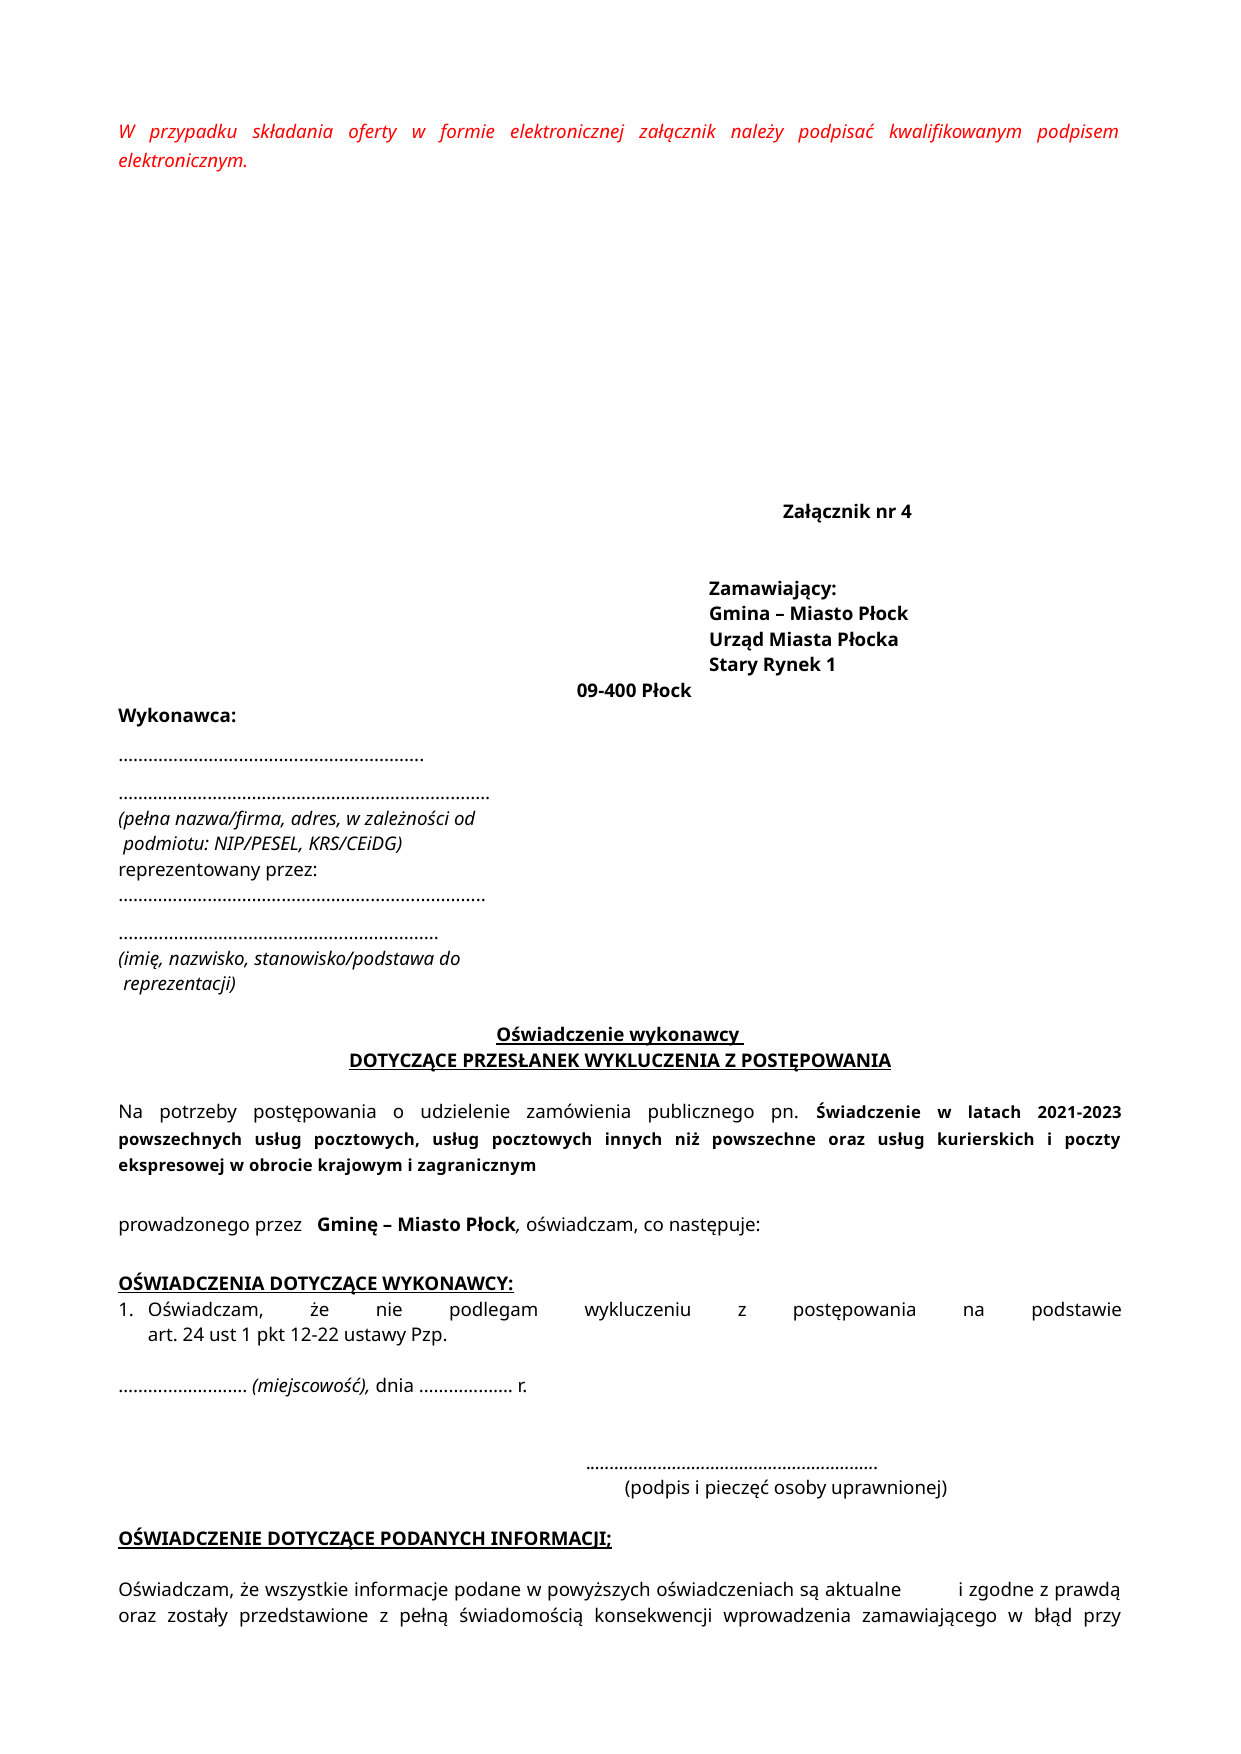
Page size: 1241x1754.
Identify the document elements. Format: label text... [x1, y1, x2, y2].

text Urząd Miasta Płocka [118, 626, 1122, 652]
text OŚWIADCZENIA DOTYCZĄCE WYKONAWCY: [118, 1270, 1122, 1296]
text reprezentowany przez: [118, 856, 1122, 881]
text prowadzonego przez Gminę – Miasto Płock, oświadczam, co następuje: [118, 1212, 1122, 1237]
text ………...…….……. (miejscowość), dnia ………….…… r. [118, 1372, 1122, 1398]
text ……………………………………………....................... [118, 881, 1122, 907]
text W przypadku składania oferty w formie elektronicznej załącznik należy podpisać kwalifikowanym podpisem elektronicznym. [118, 118, 1122, 173]
text 09-400 Płock [118, 677, 1122, 703]
text Na potrzeby postępowania o udzielenie zamówienia publicznego pn. Świadczenie w latach 2021-2023 powszechnych usług pocztowych, usług pocztowych innych niż powszechne oraz usług kurierskich i poczty ekspresowej w obrocie krajowym i zagranicznym [118, 1098, 1122, 1176]
text (imię, nazwisko, stanowisko/podstawa do [118, 945, 1122, 971]
text podmiotu: NIP/PESEL, KRS/CEiDG) [118, 830, 1122, 856]
text Zamawiający: [118, 575, 1122, 601]
text …………………………………………………...............… [118, 779, 1122, 805]
text reprezentacji) [118, 971, 1122, 996]
text DOTYCZĄCE PRZESŁANEK WYKLUCZENIA Z POSTĘPOWANIA [118, 1047, 1122, 1073]
text Oświadczam, że wszystkie informacje podane w powyższych oświadczeniach są aktualne i zgodne z prawdą oraz zostały przedstawione z pełną świadomością konsekwencji wprowadzenia zamawiającego w błąd przy [118, 1577, 1122, 1628]
text Gmina – Miasto Płock [118, 601, 1122, 626]
text Załącznik nr 4 [118, 499, 1122, 524]
text (pełna nazwa/firma, adres, w zależności od [118, 805, 1122, 830]
text ….......................................................... [118, 741, 1122, 767]
text 1. Oświadczam, że nie podlegam wykluczeniu z postępowania na podstawie art. 24 ust 1 pkt 12-22 ustawy Pzp. [118, 1296, 1122, 1347]
text ............................................................. [118, 1449, 1122, 1474]
text (podpis i pieczęć osoby uprawnionej) [118, 1474, 1122, 1500]
text Oświadczenie wykonawcy [118, 1022, 1122, 1047]
text Stary Rynek 1 [118, 652, 1122, 677]
text .............……….......................................... [118, 919, 1122, 945]
text Wykonawca: [118, 703, 1122, 728]
text OŚWIADCZENIE DOTYCZĄCE PODANYCH INFORMACJI; [118, 1526, 1122, 1551]
